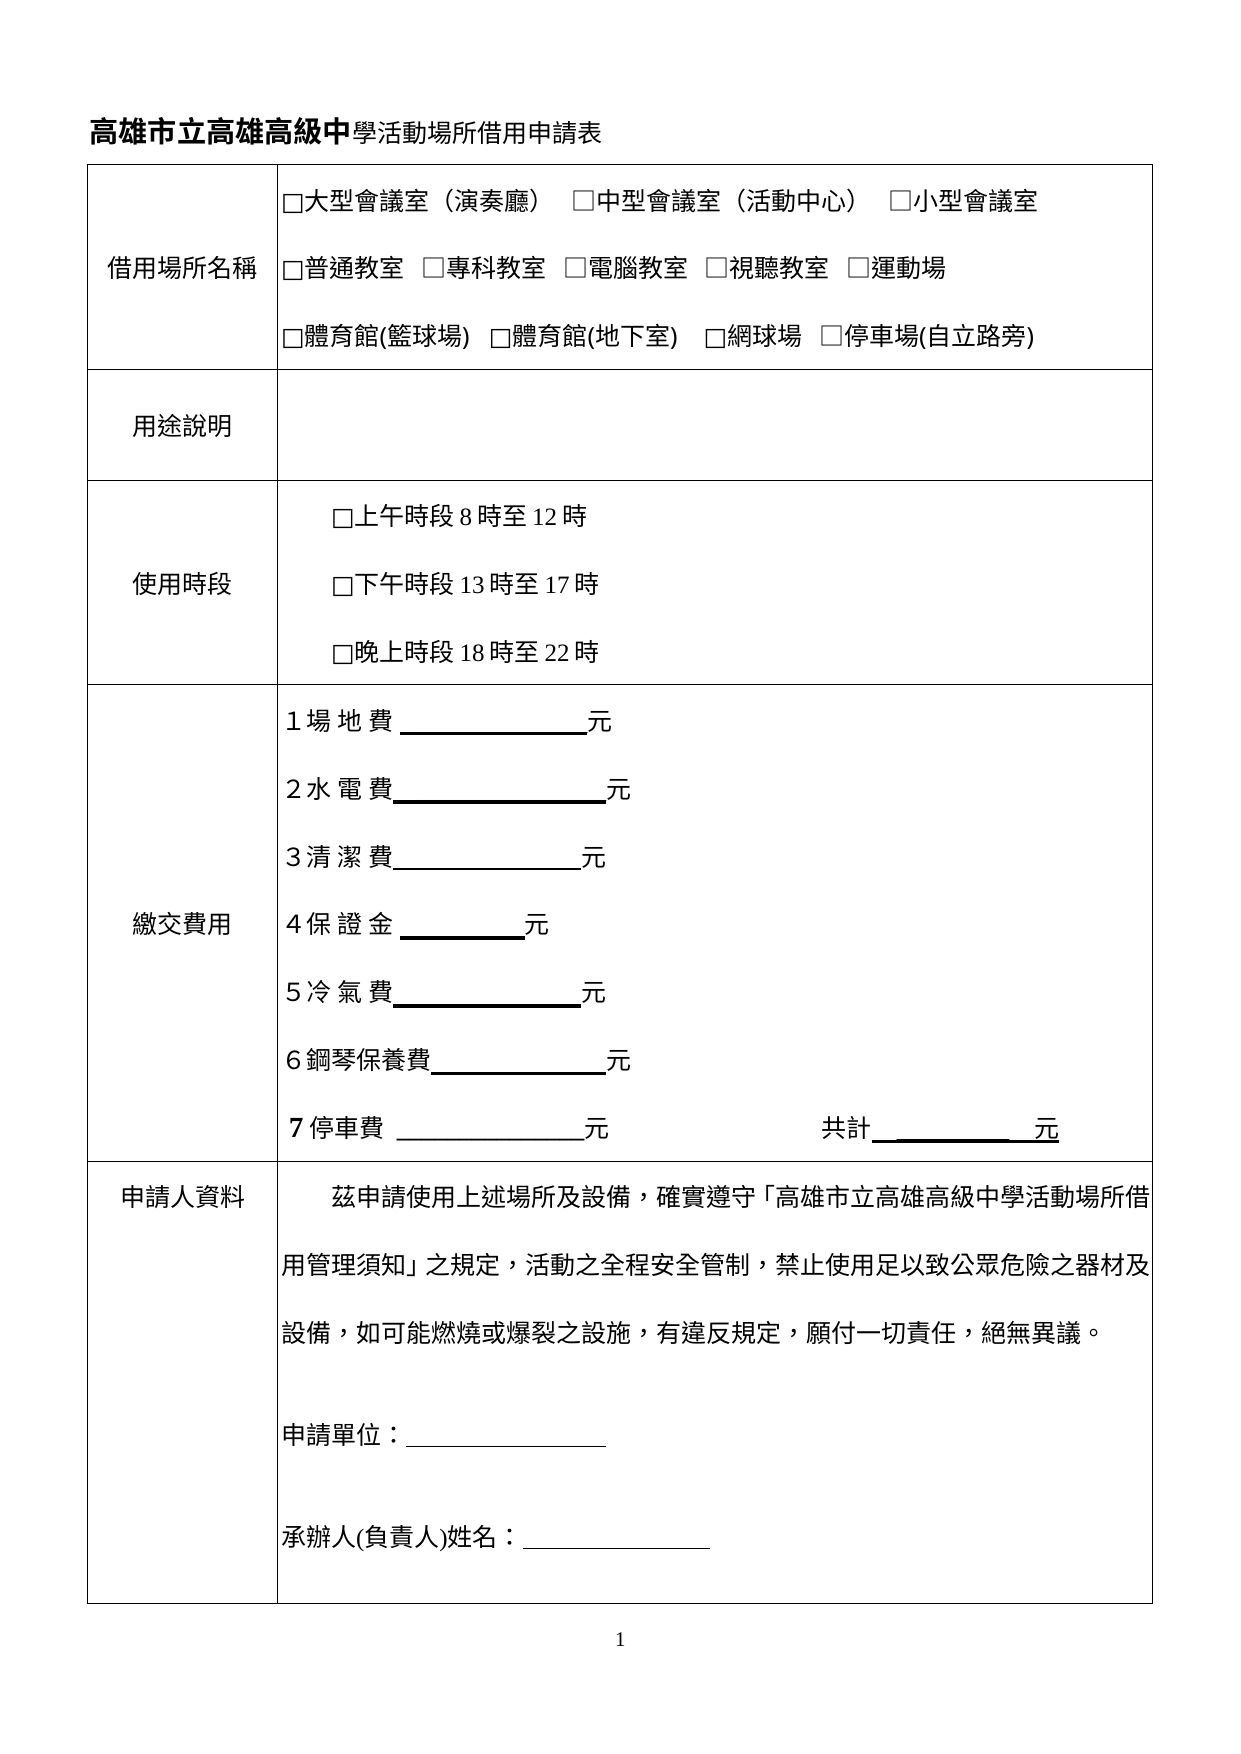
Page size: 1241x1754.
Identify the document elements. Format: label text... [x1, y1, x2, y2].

table_header 借用場所名稱 [88, 165, 277, 369]
text 高雄市立高雄高級中學活動場所借用申請表 [89, 96, 1152, 164]
table_cell [278, 370, 1152, 479]
table_cell □上午時段8時至12時 □下午時段13時至17時 □晚上時段18時至22時 [278, 481, 1152, 684]
table_cell 使用時段 [88, 481, 277, 684]
table_cell 繳交費用 [88, 685, 277, 1161]
table_header □大型會議室（演奏廳） □中型會議室（活動中心） □小型會議室 □普通教室 □專科教室 □電腦教室 □視聽教室 □運動場 □體育館(籃球場) □體育館(地下室) □網球場 □停車場(自立路旁) [278, 165, 1152, 369]
table_cell １場 地 費 ­­­­­­­­­­­­­­­­­­­­­­­­­­­­­______________元 ２水 電 費 _______________元 ３清 潔 費 ____________ 元 ４保 證 金 元 ５冷 氣 費 元 ６鋼琴保養費 元 7停車費 _______________元 共計 _________ 元 [278, 685, 1152, 1161]
table_cell 用途說明 [88, 370, 277, 479]
table_cell 申請人資料 [88, 1162, 277, 1603]
table_cell 茲申請使用上述場所及設備，確實遵守「高雄市立高雄高級中學活動場所借用管理須知」之規定，活動之全程安全管制，禁止使用足以致公眾危險之器材及設備，如可能燃燒或爆裂之設施，有違反規定，願付一切責任，絕無異議。 申請單位： 承辦人(負責人)姓名： [278, 1162, 1152, 1603]
